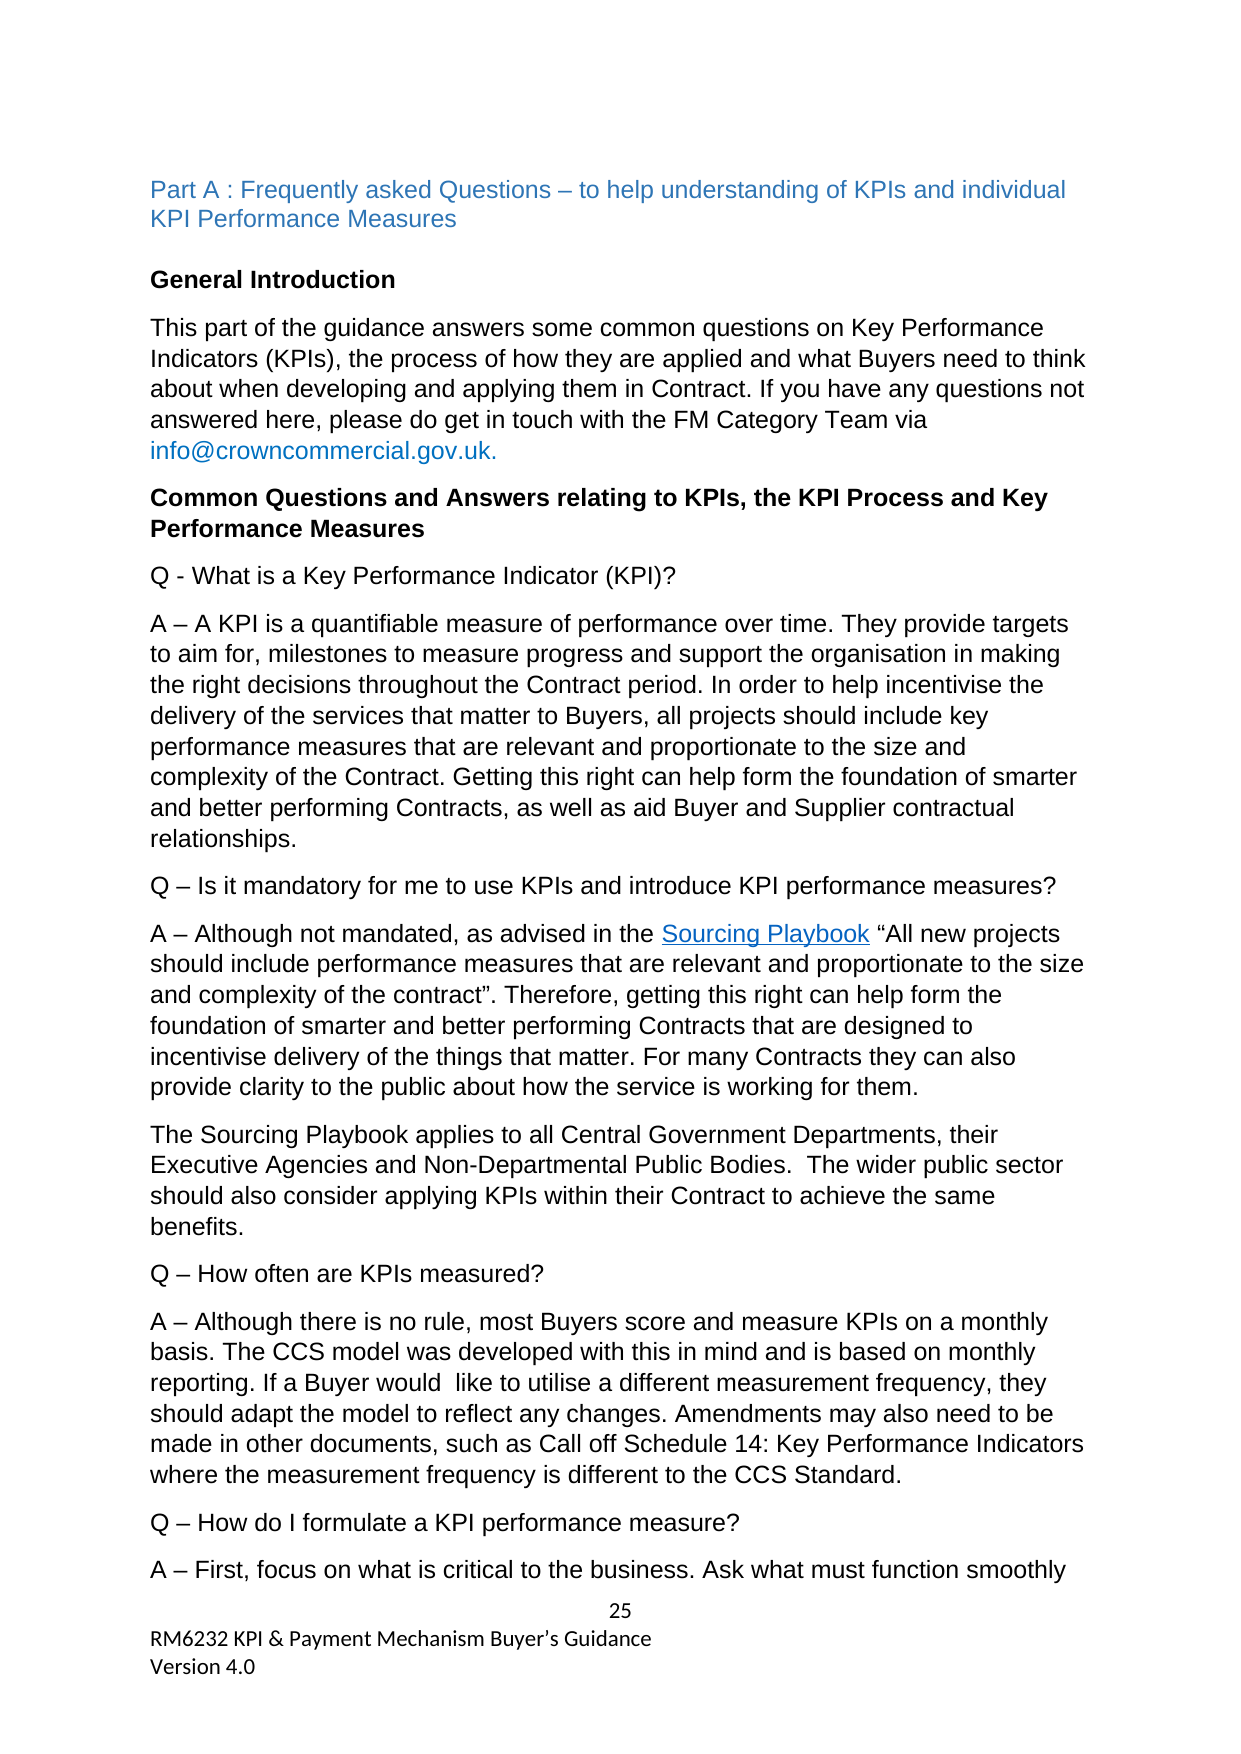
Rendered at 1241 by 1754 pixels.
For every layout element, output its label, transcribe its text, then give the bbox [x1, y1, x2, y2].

text A – Although not mandated, as advised in the Sourcing Playbook “All new projects should include performance measures that are relevant and proportionate to the size and complexity of the contract”. Therefore, getting this right can help form the foundation of smarter and better performing Contracts that are designed to incentivise delivery of the things that matter. For many Contracts they can also provide clarity to the public about how the service is working for them. [150, 918, 1090, 1101]
text A – A KPI is a quantifiable measure of performance over time. They provide targets to aim for, milestones to measure progress and support the organisation in making the right decisions throughout the Contract period. In order to help incentivise the delivery of the services that matter to Buyers, all projects should include key performance measures that are relevant and proportionate to the size and complexity of the Contract. Getting this right can help form the foundation of smarter and better performing Contracts, as well as aid Buyer and Supplier contractual relationships. [150, 609, 1090, 852]
subtitle Part A : Frequently asked Questions – to help understanding of KPIs and individual KPI Performance Measures [150, 175, 1090, 232]
text Q - What is a Key Performance Indicator (KPI)? [150, 561, 1090, 590]
text Q – Is it mandatory for me to use KPIs and introduce KPI performance measures? [150, 871, 1090, 900]
text Q – How do I formulate a KPI performance measure? [150, 1508, 1090, 1536]
text A – First, focus on what is critical to the business. Ask what must function smoothly [150, 1555, 1090, 1584]
text A – Although there is no rule, most Buyers score and measure KPIs on a monthly basis. The CCS model was developed with this in mind and is based on monthly reporting. If a Buyer would like to utilise a different measurement frequency, they should adapt the model to reflect any changes. Amendments may also need to be made in other documents, such as Call off Schedule 14: Key Performance Indicators where the measurement frequency is different to the CCS Standard. [150, 1307, 1090, 1489]
text This part of the guidance answers some common questions on Key Performance Indicators (KPIs), the process of how they are applied and what Buyers need to think about when developing and applying them in Contract. If you have any questions not answered here, please do get in touch with the FM Category Team via info@crowncommercial.gov.uk. [150, 313, 1090, 464]
text Common Questions and Answers relating to KPIs, the KPI Process and Key Performance Measures [150, 483, 1090, 543]
text The Sourcing Playbook applies to all Central Government Departments, their Executive Agencies and Non-Departmental Public Bodies. The wider public sector should also consider applying KPIs within their Contract to achieve the same benefits. [150, 1119, 1090, 1241]
text Q – How often are KPIs measured? [150, 1259, 1090, 1288]
text General Introduction [150, 265, 1090, 294]
